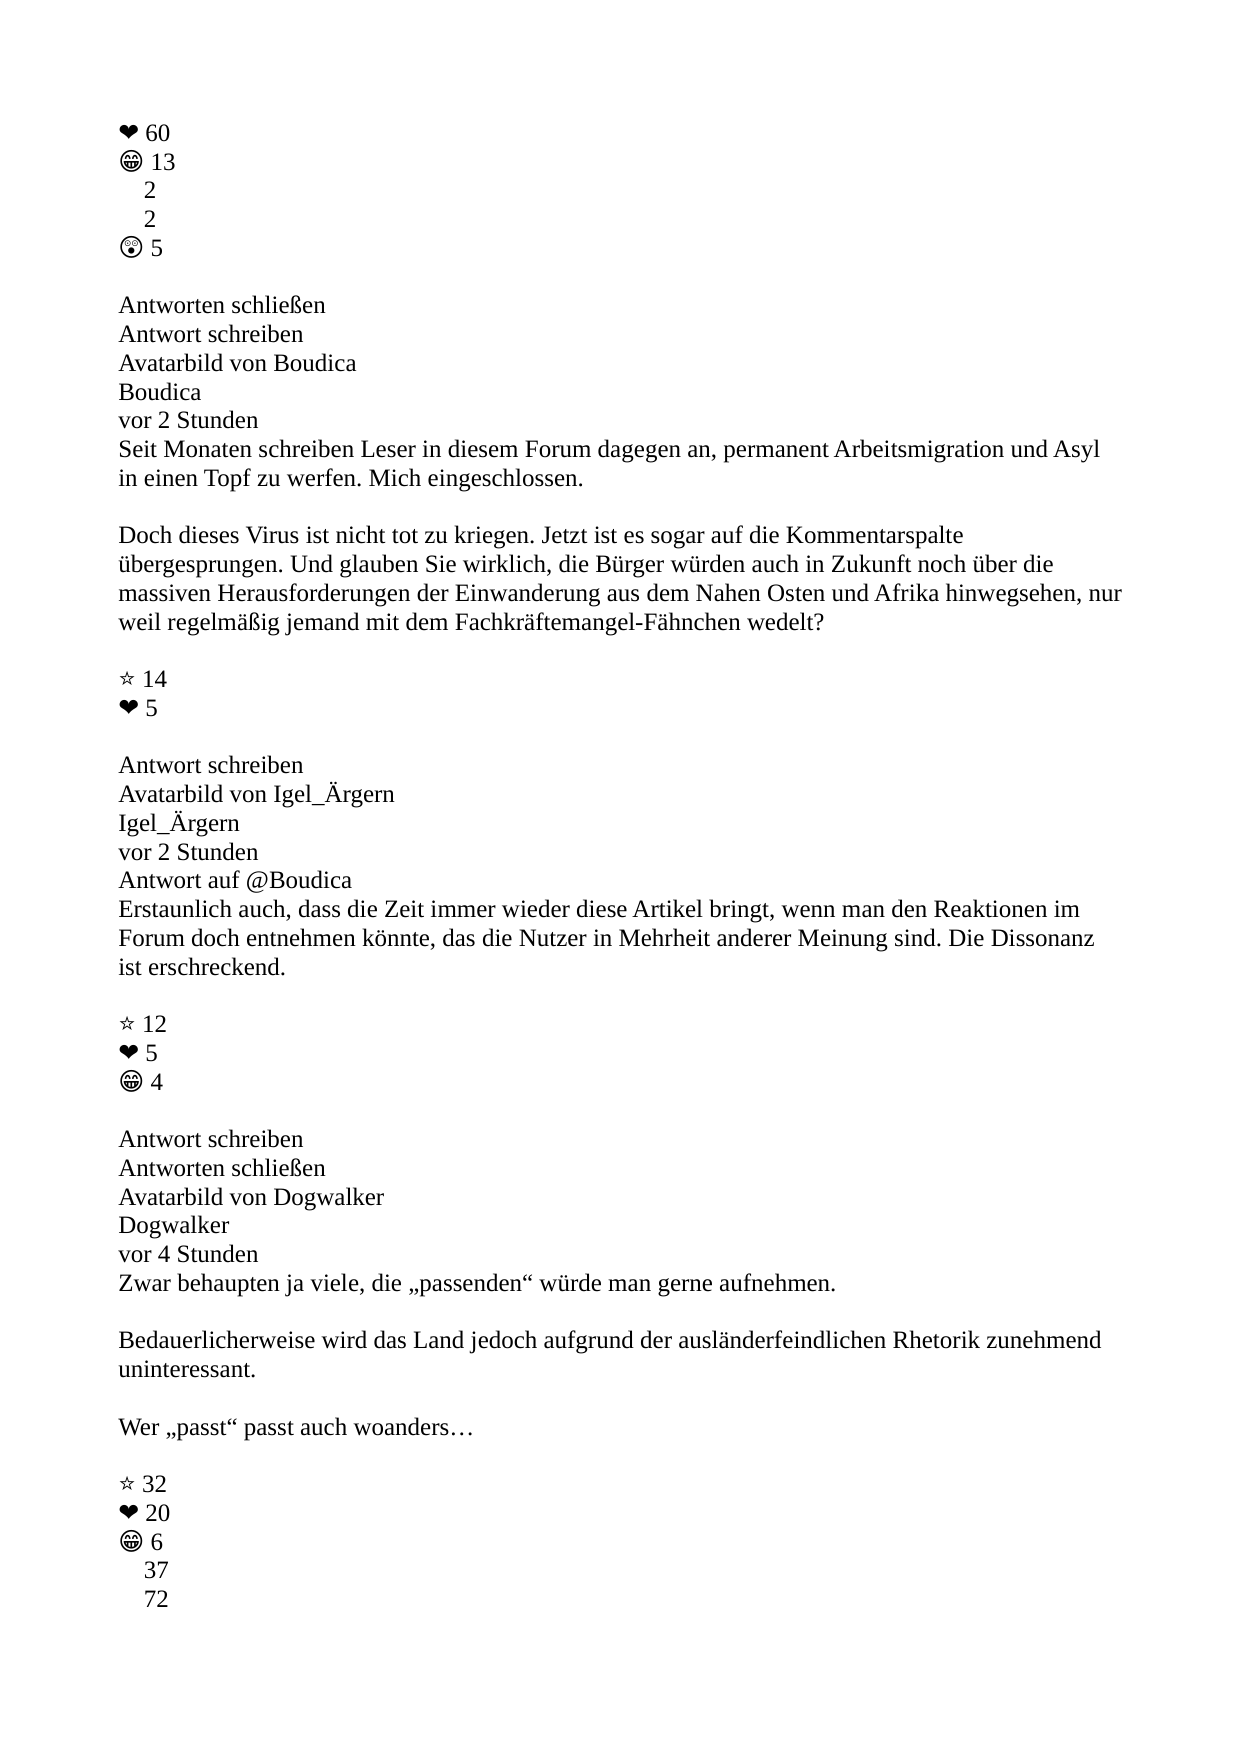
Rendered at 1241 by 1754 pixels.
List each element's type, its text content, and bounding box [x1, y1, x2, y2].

text Erstaunlich auch, dass die Zeit immer wieder diese Artikel bringt, wenn man den Reaktionen im Forum doch entnehmen könnte, das die Nutzer in Mehrheit anderer Meinung sind. Die Dissonanz ist erschreckend. [118, 894, 1122, 981]
text Antwort schreiben [118, 319, 1122, 348]
text Boudica [118, 377, 1122, 406]
text vor 2 Stunden [118, 406, 1122, 434]
text Antwort schreiben [118, 751, 1122, 779]
text Antwort schreiben [118, 1124, 1122, 1153]
text Avatarbild von Dogwalker [118, 1182, 1122, 1211]
text 🙁 37 [118, 1556, 1122, 1584]
text 🤨 72 [118, 1584, 1122, 1613]
text ❤️ 5 [118, 1038, 1122, 1067]
text ⭐️ 32 [118, 1469, 1122, 1498]
text 😁 13 [118, 147, 1122, 176]
text vor 2 Stunden [118, 837, 1122, 866]
text Doch dieses Virus ist nicht tot zu kriegen. Jetzt ist es sogar auf die Kommentarspalte übergesprungen. Und glauben Sie wirklich, die Bürger würden auch in Zukunft noch über die massiven Herausforderungen der Einwanderung aus dem Nahen Osten und Afrika hinwegsehen, nur weil regelmäßig jemand mit dem Fachkräftemangel-Fähnchen wedelt? [118, 521, 1122, 636]
text 🙁 2 [118, 176, 1122, 204]
text vor 4 Stunden [118, 1239, 1122, 1268]
text Bedauerlicherweise wird das Land jedoch aufgrund der ausländerfeindlichen Rhetorik zunehmend uninteressant. [118, 1326, 1122, 1383]
text Antwort auf @Boudica [118, 866, 1122, 894]
text 🤨 2 [118, 204, 1122, 233]
text 😁 6 [118, 1527, 1122, 1556]
text Antworten schließen [118, 291, 1122, 319]
text Wer „passt“ passt auch woanders… [118, 1412, 1122, 1441]
text ⭐️ 14 [118, 664, 1122, 693]
text ❤️ 60 [118, 118, 1122, 147]
text Igel_Ärgern [118, 808, 1122, 837]
text ❤️ 20 [118, 1498, 1122, 1527]
text ⭐️ 12 [118, 1009, 1122, 1038]
text Dogwalker [118, 1211, 1122, 1239]
text 😁 4 [118, 1067, 1122, 1096]
text ❤️ 5 [118, 693, 1122, 722]
text 😲 5 [118, 233, 1122, 262]
text Zwar behaupten ja viele, die „passenden“ würde man gerne aufnehmen. [118, 1268, 1122, 1297]
text Avatarbild von Boudica [118, 348, 1122, 377]
text Avatarbild von Igel_Ärgern [118, 779, 1122, 808]
text Antworten schließen [118, 1153, 1122, 1182]
text Seit Monaten schreiben Leser in diesem Forum dagegen an, permanent Arbeitsmigration und Asyl in einen Topf zu werfen. Mich eingeschlossen. [118, 434, 1122, 492]
